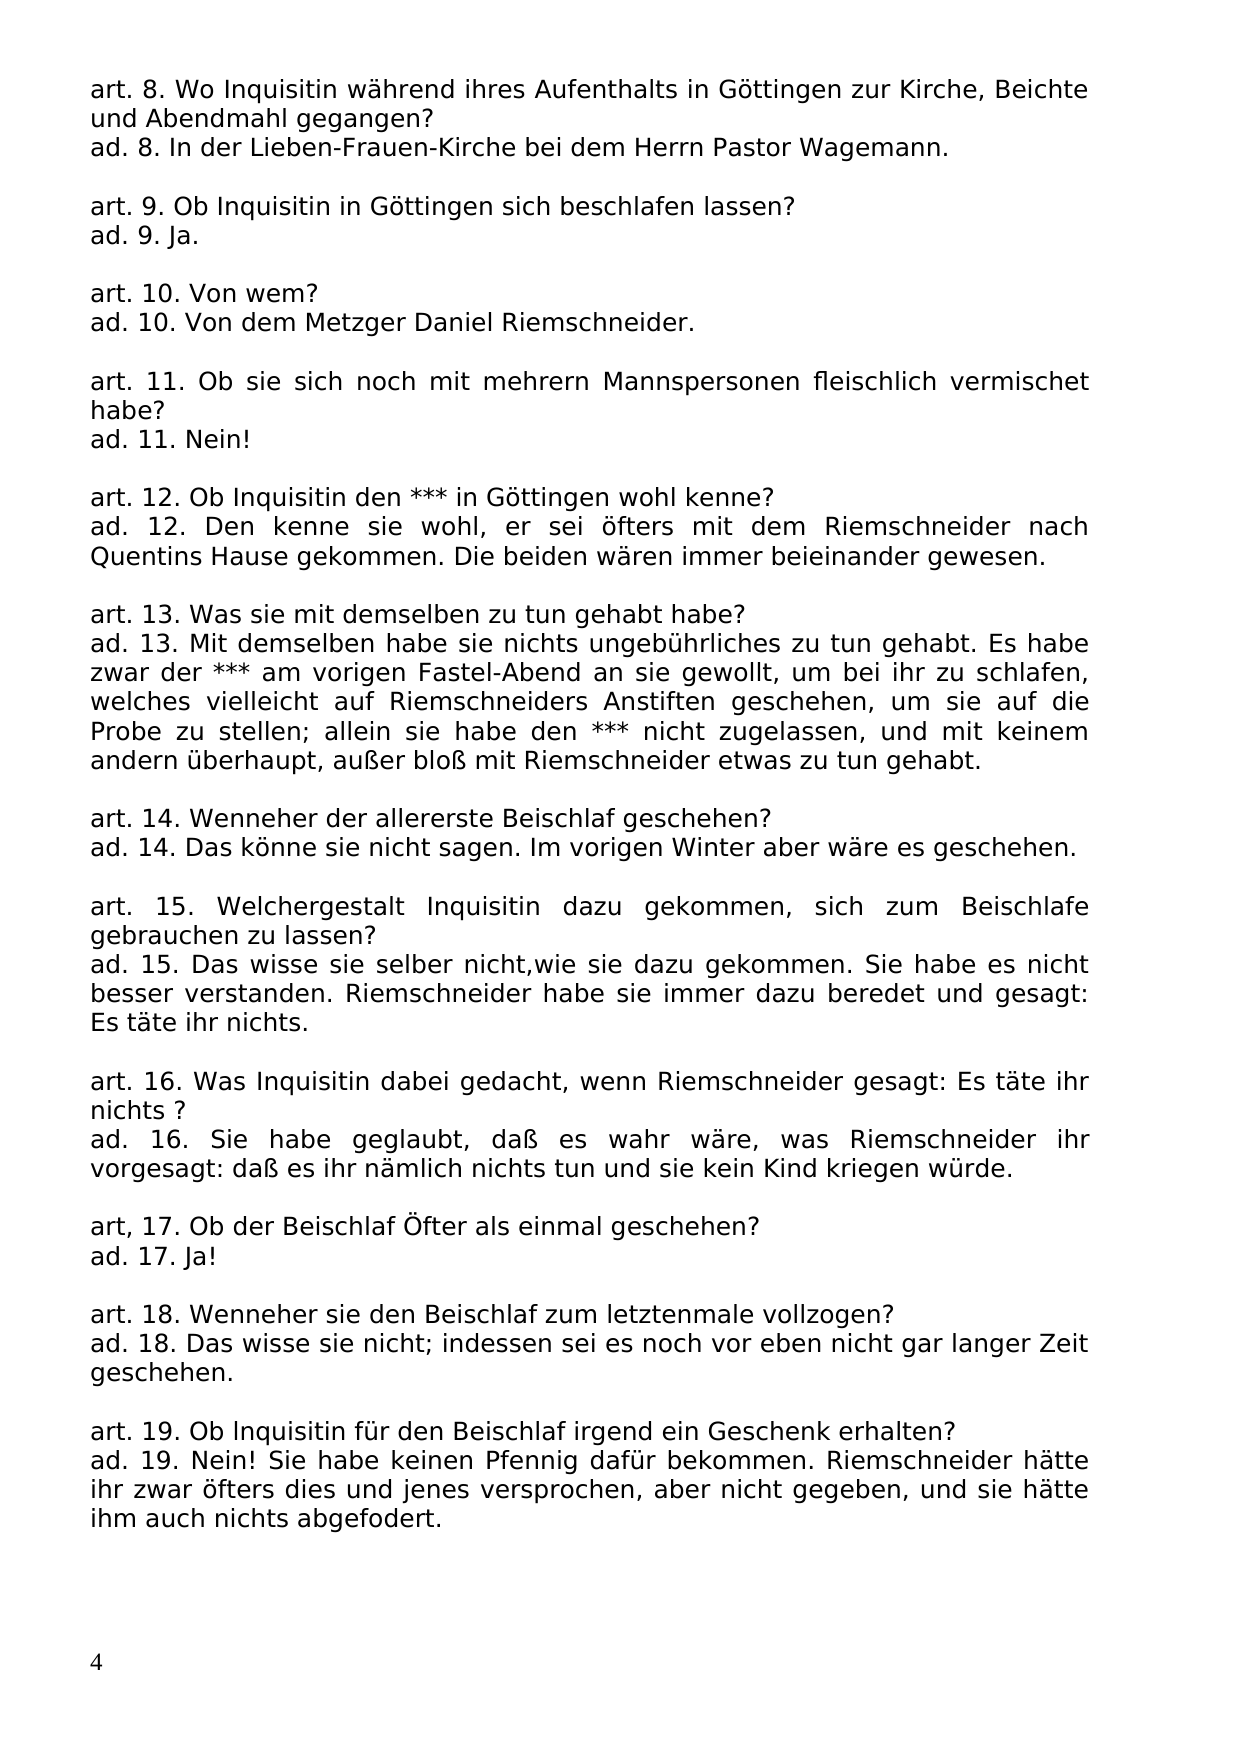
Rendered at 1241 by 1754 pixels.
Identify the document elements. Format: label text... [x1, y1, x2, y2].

text art. 10. Von wem? [90, 279, 1091, 308]
text art. 16. Was Inquisitin dabei gedacht, wenn Riemschneider gesagt: Es täte ihr nichts ? [90, 1067, 1091, 1125]
text ad. 12. Den kenne sie wohl, er sei öfters mit dem Riemschneider nach Quentins Hause gekommen. Die beiden wären immer beieinander gewesen. [90, 512, 1091, 571]
text ad. 13. Mit demselben habe sie nichts ungebührliches zu tun gehabt. Es habe zwar der *** am vorigen Fastel-Abend an sie gewollt, um bei ihr zu schlafen, welches vielleicht auf Riemschneiders Anstiften geschehen, um sie auf die Probe zu stellen; allein sie habe den *** nicht zugelassen, und mit keinem andern überhaupt, außer bloß mit Riemschneider etwas zu tun gehabt. [90, 629, 1091, 775]
text art. 11. Ob sie sich noch mit mehrern Mannspersonen fleischlich vermischet habe? [90, 367, 1091, 425]
text art, 17. Ob der Beischlaf Öfter als einmal geschehen? [90, 1212, 1091, 1242]
text ad. 9. Ja. [90, 221, 1091, 250]
text art. 12. Ob Inquisitin den *** in Göttingen wohl kenne? [90, 483, 1091, 512]
text ad. 19. Nein! Sie habe keinen Pfennig dafür bekommen. Riemschneider hätte ihr zwar öfters dies und jenes versprochen, aber nicht gegeben, und sie hätte ihm auch nichts abgefodert. [90, 1446, 1091, 1533]
text art. 9. Ob Inquisitin in Göttingen sich beschlafen lassen? [90, 192, 1091, 221]
text ad. 18. Das wisse sie nicht; indessen sei es noch vor eben nicht gar langer Zeit geschehen. [90, 1329, 1091, 1387]
text art. 19. Ob lnquisitin für den Beischlaf irgend ein Geschenk erhalten? [90, 1417, 1091, 1446]
text art. 18. Wenneher sie den Beischlaf zum letztenmale vollzogen? [90, 1300, 1091, 1329]
text ad. 14. Das könne sie nicht sagen. Im vorigen Winter aber wäre es geschehen. [90, 833, 1091, 862]
text ad. 17. Ja! [90, 1242, 1091, 1271]
text art. 8. Wo Inquisitin während ihres Aufenthalts in Göttingen zur Kirche, Beichte und Abendmahl gegangen? [90, 75, 1091, 133]
text ad. 16. Sie habe geglaubt, daß es wahr wäre, was Riemschneider ihr vorgesagt: daß es ihr nämlich nichts tun und sie kein Kind kriegen würde. [90, 1125, 1091, 1183]
text art. 14. Wenneher der allererste Beischlaf geschehen? [90, 804, 1091, 833]
text art. 15. Welchergestalt Inquisitin dazu gekommen, sich zum Beischlafe gebrauchen zu lassen? [90, 892, 1091, 950]
text ad. 11. Nein! [90, 425, 1091, 454]
text ad. 10. Von dem Metzger Daniel Riemschneider. [90, 308, 1091, 337]
text ad. 15. Das wisse sie selber nicht,wie sie dazu gekommen. Sie habe es nicht besser verstanden. Riemschneider habe sie immer dazu beredet und gesagt: Es täte ihr nichts. [90, 950, 1091, 1037]
text ad. 8. In der Lieben-Frauen-Kirche bei dem Herrn Pastor Wagemann. [90, 133, 1091, 162]
text art. 13. Was sie mit demselben zu tun gehabt habe? [90, 600, 1091, 629]
